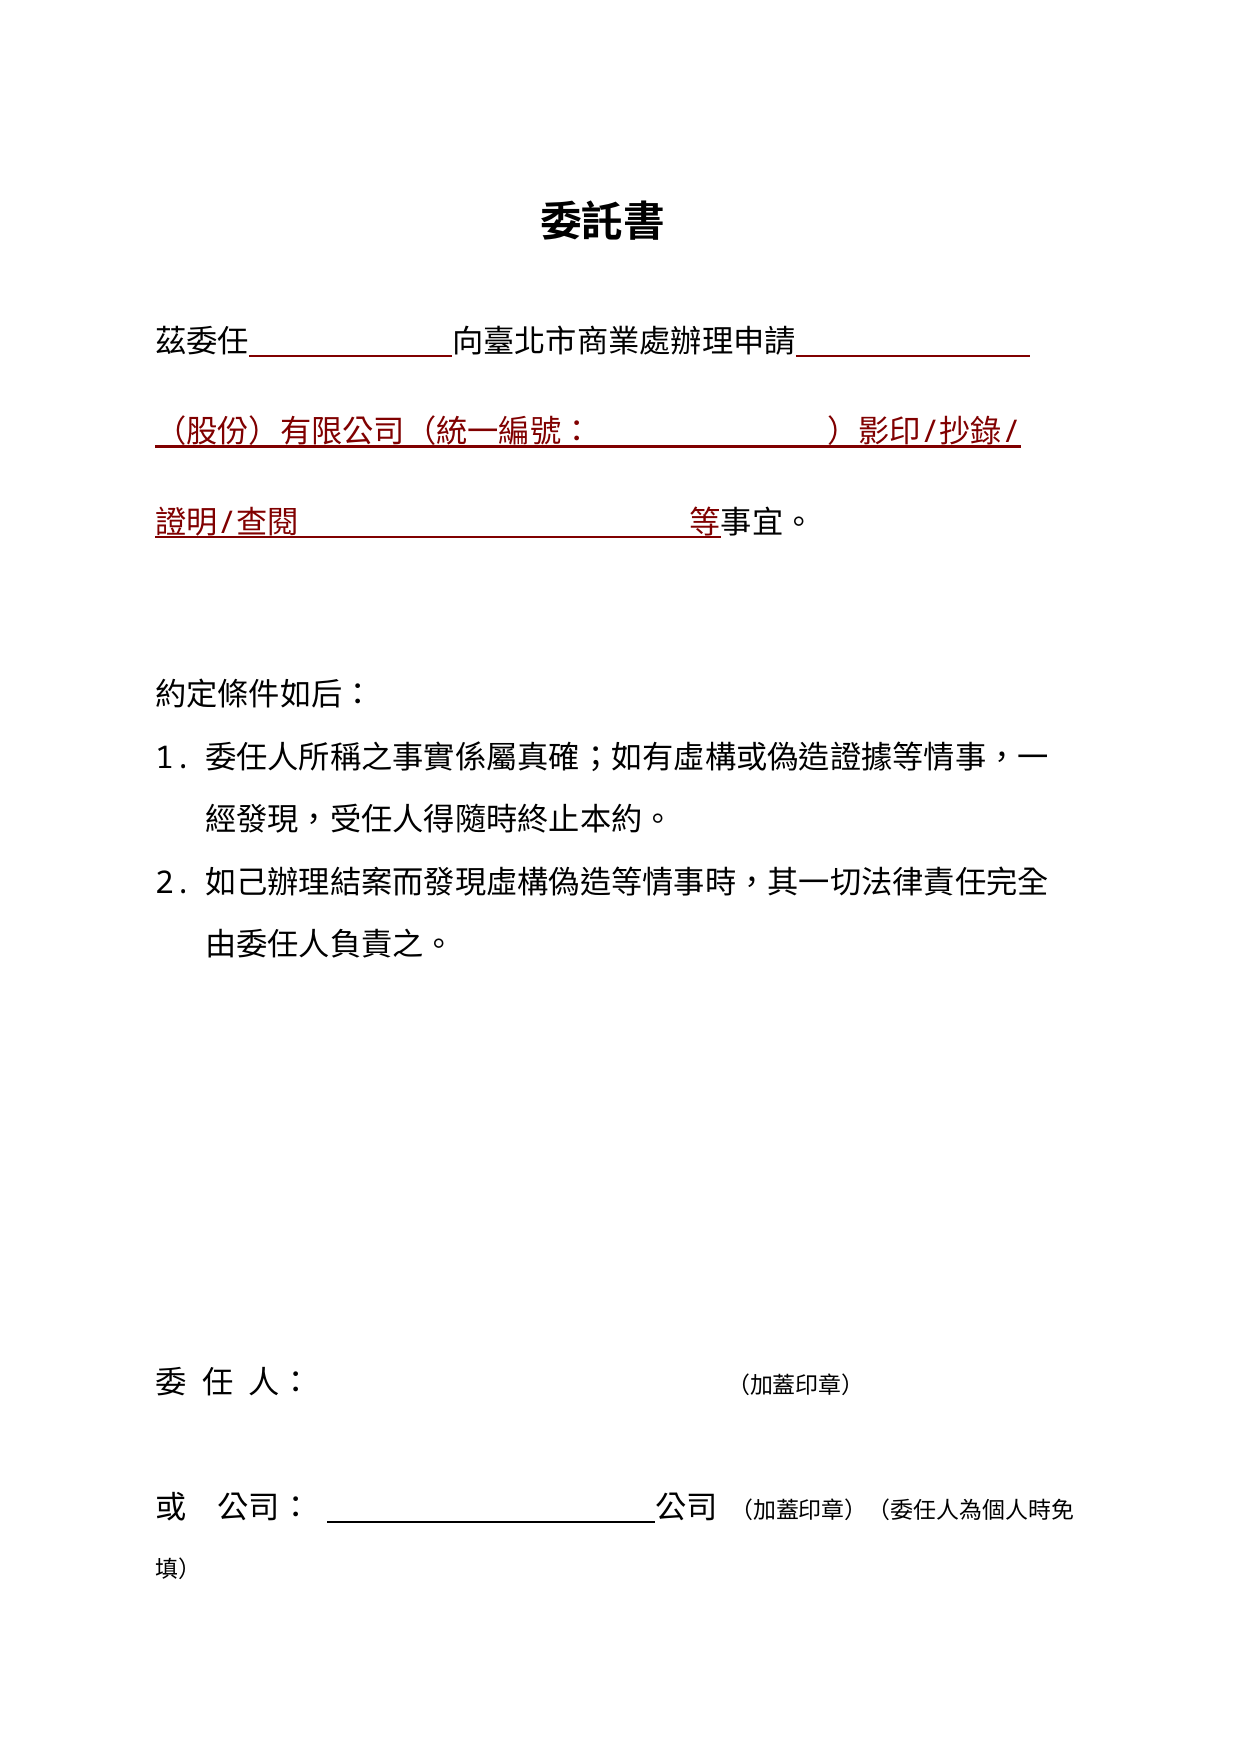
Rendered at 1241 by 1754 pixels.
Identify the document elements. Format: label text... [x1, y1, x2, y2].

list 如己辦理結案而發現虛構偽造等情事時，其一切法律責任完全由委任人負責之。 [155, 838, 1050, 963]
text 委託書 [155, 188, 1050, 248]
text 茲委任 向臺北市商業處辦理申請 （股份）有限公司（統一編號： ）影印/抄錄/證明/查閱 等事宜。 [155, 316, 1050, 543]
list 委任人所稱之事實係屬真確；如有虛構或偽造證據等情事，一經發現，受任人得隨時終止本約。 [155, 713, 1050, 838]
text 或 公司： 公司 （加蓋印章）（委任人為個人時免填） [155, 1463, 1100, 1588]
text 委 任 人： （加蓋印章） [155, 1338, 1050, 1401]
text 約定條件如后： [155, 651, 1050, 713]
